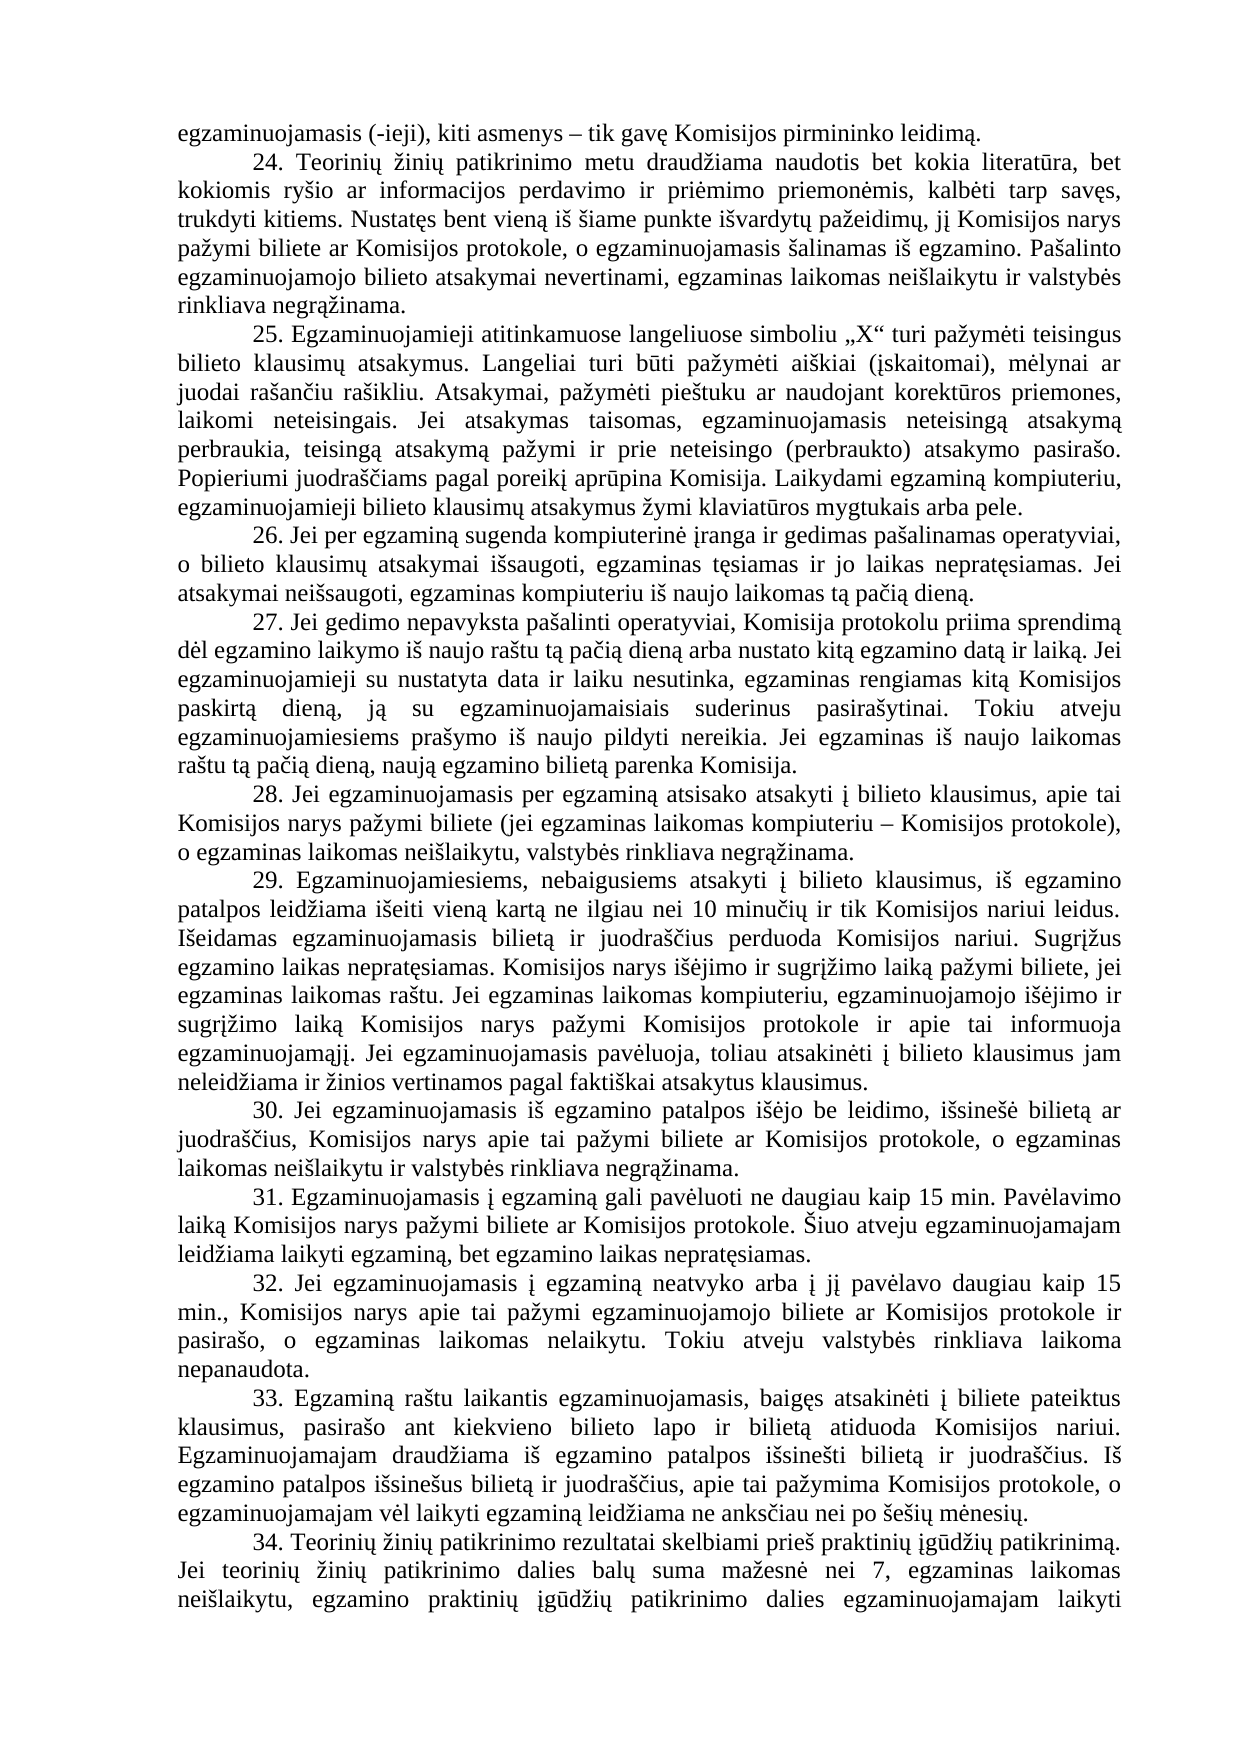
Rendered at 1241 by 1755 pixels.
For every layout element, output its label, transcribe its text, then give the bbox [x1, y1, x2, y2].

text 30. Jei egzaminuojamasis iš egzamino patalpos išėjo be leidimo, išsinešė bilietą ar juodraščius, Komisijos narys apie tai pažymi biliete ar Komisijos protokole, o egzaminas laikomas neišlaikytu ir valstybės rinkliava negrąžinama. [177, 1096, 1122, 1182]
text 25. Egzaminuojamieji atitinkamuose langeliuose simboliu „X“ turi pažymėti teisingus bilieto klausimų atsakymus. Langeliai turi būti pažymėti aiškiai (įskaitomai), mėlynai ar juodai rašančiu rašikliu. Atsakymai, pažymėti pieštuku ar naudojant korektūros priemones, laikomi neteisingais. Jei atsakymas taisomas, egzaminuojamasis neteisingą atsakymą perbraukia, teisingą atsakymą pažymi ir prie neteisingo (perbraukto) atsakymo pasirašo. Popieriumi juodraščiams pagal poreikį aprūpina Komisija. Laikydami egzaminą kompiuteriu, egzaminuojamieji bilieto klausimų atsakymus žymi klaviatūros mygtukais arba pele. [177, 319, 1122, 521]
text 27. Jei gedimo nepavyksta pašalinti operatyviai, Komisija protokolu priima sprendimą dėl egzamino laikymo iš naujo raštu tą pačią dieną arba nustato kitą egzamino datą ir laiką. Jei egzaminuojamieji su nustatyta data ir laiku nesutinka, egzaminas rengiamas kitą Komisijos paskirtą dieną, ją su egzaminuojamaisiais suderinus pasirašytinai. Tokiu atveju egzaminuojamiesiems prašymo iš naujo pildyti nereikia. Jei egzaminas iš naujo laikomas raštu tą pačią dieną, naują egzamino bilietą parenka Komisija. [177, 607, 1122, 779]
text 29. Egzaminuojamiesiems, nebaigusiems atsakyti į bilieto klausimus, iš egzamino patalpos leidžiama išeiti vieną kartą ne ilgiau nei 10 minučių ir tik Komisijos nariui leidus. Išeidamas egzaminuojamasis bilietą ir juodraščius perduoda Komisijos nariui. Sugrįžus egzamino laikas nepratęsiamas. Komisijos narys išėjimo ir sugrįžimo laiką pažymi biliete, jei egzaminas laikomas raštu. Jei egzaminas laikomas kompiuteriu, egzaminuojamojo išėjimo ir sugrįžimo laiką Komisijos narys pažymi Komisijos protokole ir apie tai informuoja egzaminuojamąjį. Jei egzaminuojamasis pavėluoja, toliau atsakinėti į bilieto klausimus jam neleidžiama ir žinios vertinamos pagal faktiškai atsakytus klausimus. [177, 866, 1122, 1096]
text 28. Jei egzaminuojamasis per egzaminą atsisako atsakyti į bilieto klausimus, apie tai Komisijos narys pažymi biliete (jei egzaminas laikomas kompiuteriu – Komisijos protokole), o egzaminas laikomas neišlaikytu, valstybės rinkliava negrąžinama. [177, 779, 1122, 866]
text 26. Jei per egzaminą sugenda kompiuterinė įranga ir gedimas pašalinamas operatyviai, o bilieto klausimų atsakymai išsaugoti, egzaminas tęsiamas ir jo laikas nepratęsiamas. Jei atsakymai neišsaugoti, egzaminas kompiuteriu iš naujo laikomas tą pačią dieną. [177, 521, 1122, 607]
text egzaminuojamasis (-ieji), kiti asmenys – tik gavę Komisijos pirmininko leidimą. [177, 118, 1122, 147]
text 24. Teorinių žinių patikrinimo metu draudžiama naudotis bet kokia literatūra, bet kokiomis ryšio ar informacijos perdavimo ir priėmimo priemonėmis, kalbėti tarp savęs, trukdyti kitiems. Nustatęs bent vieną iš šiame punkte išvardytų pažeidimų, jį Komisijos narys pažymi biliete ar Komisijos protokole, o egzaminuojamasis šalinamas iš egzamino. Pašalinto egzaminuojamojo bilieto atsakymai nevertinami, egzaminas laikomas neišlaikytu ir valstybės rinkliava negrąžinama. [177, 147, 1122, 319]
text 33. Egzaminą raštu laikantis egzaminuojamasis, baigęs atsakinėti į biliete pateiktus klausimus, pasirašo ant kiekvieno bilieto lapo ir bilietą atiduoda Komisijos nariui. Egzaminuojamajam draudžiama iš egzamino patalpos išsinešti bilietą ir juodraščius. Iš egzamino patalpos išsinešus bilietą ir juodraščius, apie tai pažymima Komisijos protokole, o egzaminuojamajam vėl laikyti egzaminą leidžiama ne anksčiau nei po šešių mėnesių. [177, 1383, 1122, 1527]
text 34. Teorinių žinių patikrinimo rezultatai skelbiami prieš praktinių įgūdžių patikrinimą. Jei teorinių žinių patikrinimo dalies balų suma mažesnė nei 7, egzaminas laikomas neišlaikytu, egzamino praktinių įgūdžių patikrinimo dalies egzaminuojamajam laikyti [177, 1527, 1122, 1613]
text 32. Jei egzaminuojamasis į egzaminą neatvyko arba į jį pavėlavo daugiau kaip 15 min., Komisijos narys apie tai pažymi egzaminuojamojo biliete ar Komisijos protokole ir pasirašo, o egzaminas laikomas nelaikytu. Tokiu atveju valstybės rinkliava laikoma nepanaudota. [177, 1268, 1122, 1383]
text 31. Egzaminuojamasis į egzaminą gali pavėluoti ne daugiau kaip 15 min. Pavėlavimo laiką Komisijos narys pažymi biliete ar Komisijos protokole. Šiuo atveju egzaminuojamajam leidžiama laikyti egzaminą, bet egzamino laikas nepratęsiamas. [177, 1182, 1122, 1268]
